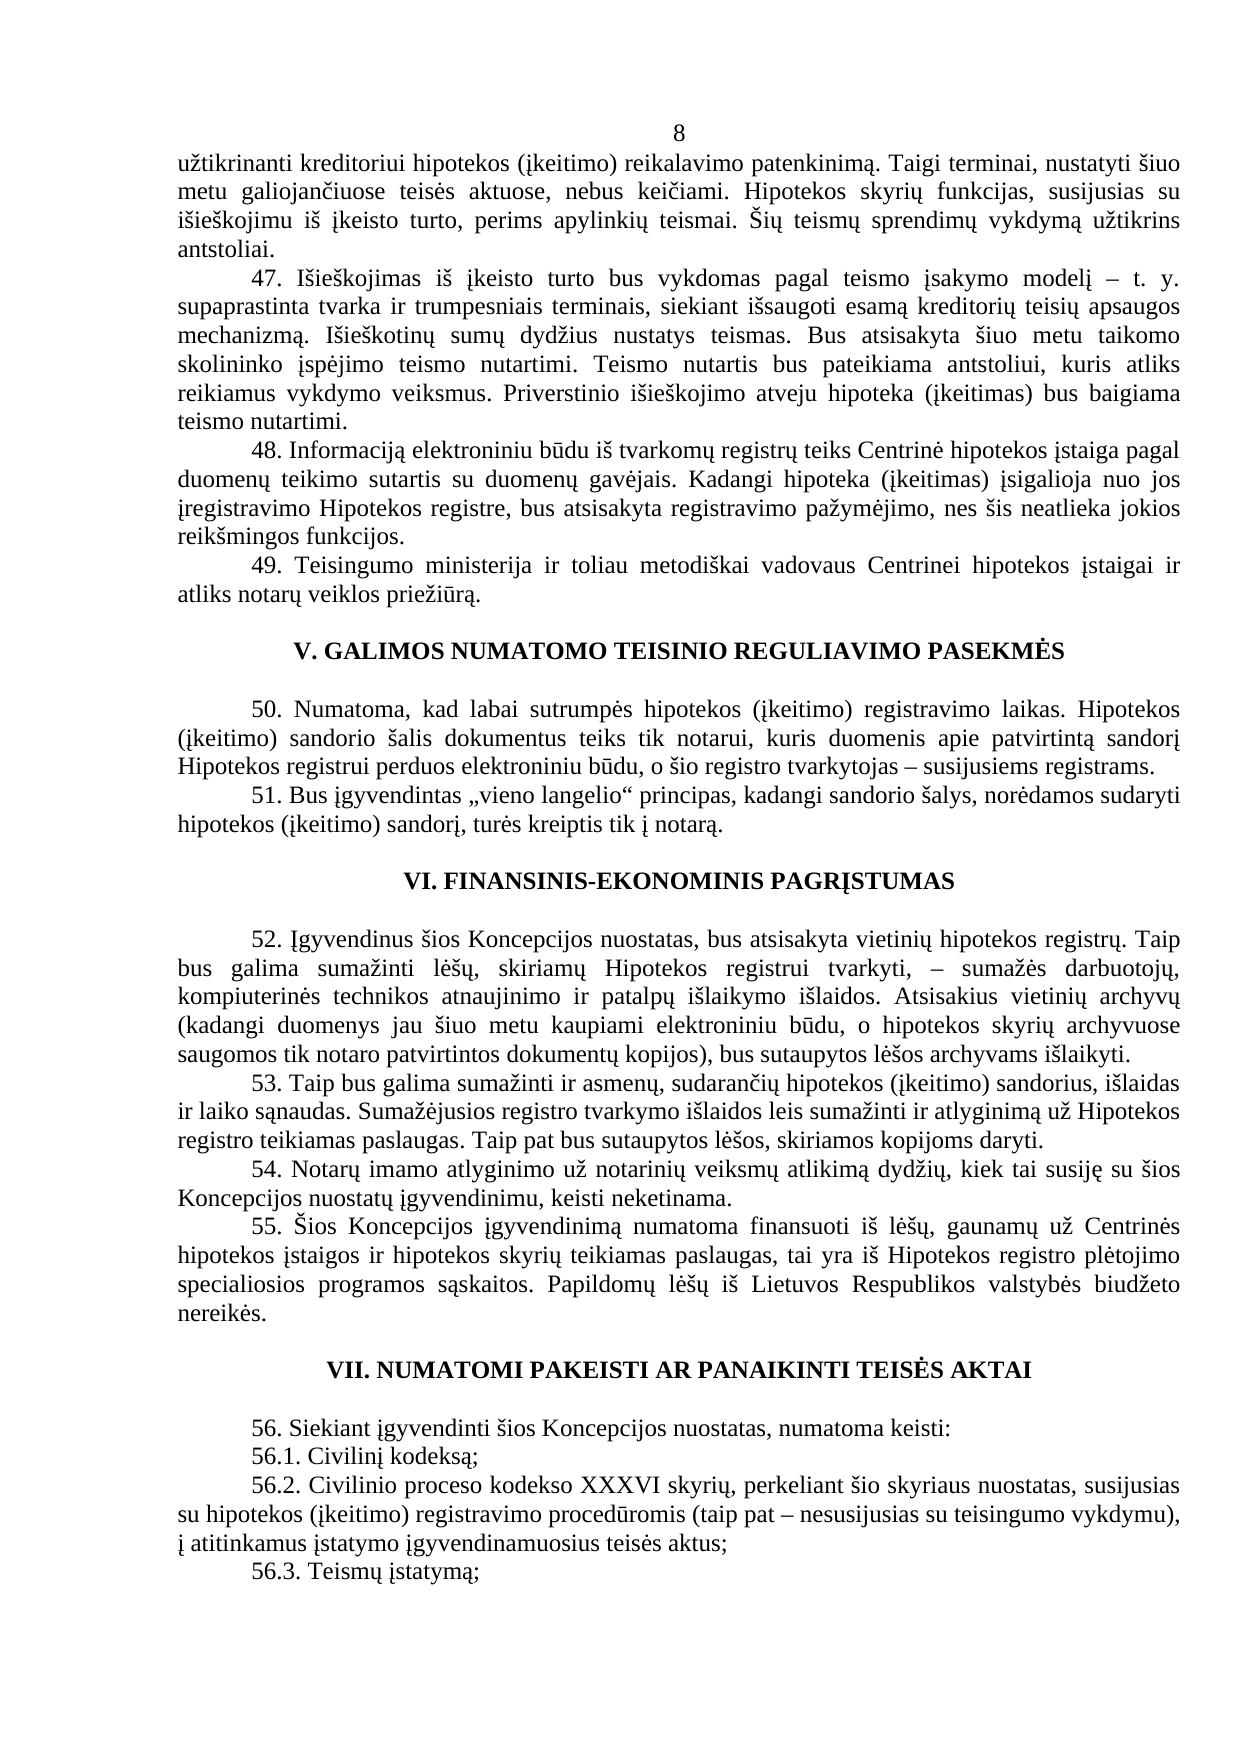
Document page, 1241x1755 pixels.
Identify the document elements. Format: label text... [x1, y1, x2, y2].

text 56.1. Civilinį kodeksą; [177, 1441, 1181, 1470]
text V. GALIMOS NUMATOMO TEISINIO REGULIAVIMO PASEKMĖS [177, 636, 1181, 665]
text užtikrinanti kreditoriui hipotekos (įkeitimo) reikalavimo patenkinimą. Taigi terminai, nustatyti šiuo metu galiojančiuose teisės aktuose, nebus keičiami. Hipotekos skyrių funkcijas, susijusias su išieškojimu iš įkeisto turto, perims apylinkių teismai. Šių teismų sprendimų vykdymą užtikrins antstoliai. [177, 148, 1181, 263]
text 56. Siekiant įgyvendinti šios Koncepcijos nuostatas, numatoma keisti: [177, 1413, 1181, 1441]
text 56.2. Civilinio proceso kodekso XXXVI skyrių, perkeliant šio skyriaus nuostatas, susijusias su hipotekos (įkeitimo) registravimo procedūromis (taip pat – nesusijusias su teisingumo vykdymu), į atitinkamus įstatymo įgyvendinamuosius teisės aktus; [177, 1470, 1181, 1556]
text 48. Informaciją elektroniniu būdu iš tvarkomų registrų teiks Centrinė hipotekos įstaiga pagal duomenų teikimo sutartis su duomenų gavėjais. Kadangi hipoteka (įkeitimas) įsigalioja nuo jos įregistravimo Hipotekos registre, bus atsisakyta registravimo pažymėjimo, nes šis neatlieka jokios reikšmingos funkcijos. [177, 435, 1181, 550]
text 55. Šios Koncepcijos įgyvendinimą numatoma finansuoti iš lėšų, gaunamų už Centrinės hipotekos įstaigos ir hipotekos skyrių teikiamas paslaugas, tai yra iš Hipotekos registro plėtojimo specialiosios programos sąskaitos. Papildomų lėšų iš Lietuvos Respublikos valstybės biudžeto nereikės. [177, 1211, 1181, 1326]
text 51. Bus įgyvendintas „vieno langelio“ principas, kadangi sandorio šalys, norėdamos sudaryti hipotekos (įkeitimo) sandorį, turės kreiptis tik į notarą. [177, 780, 1181, 838]
text VII. NUMATOMI PAKEISTI AR PANAIKINTI TEISĖS AKTAI [177, 1355, 1181, 1384]
text 56.3. Teismų įstatymą; [177, 1556, 1181, 1585]
text 53. Taip bus galima sumažinti ir asmenų, sudarančių hipotekos (įkeitimo) sandorius, išlaidas ir laiko sąnaudas. Sumažėjusios registro tvarkymo išlaidos leis sumažinti ir atlyginimą už Hipotekos registro teikiamas paslaugas. Taip pat bus sutaupytos lėšos, skiriamos kopijoms daryti. [177, 1068, 1181, 1154]
text 54. Notarų imamo atlyginimo už notarinių veiksmų atlikimą dydžių, kiek tai susiję su šios Koncepcijos nuostatų įgyvendinimu, keisti neketinama. [177, 1154, 1181, 1211]
text VI. FINANSINIS-EKONOMINIS PAGRĮSTUMAS [177, 866, 1181, 895]
text 52. Įgyvendinus šios Koncepcijos nuostatas, bus atsisakyta vietinių hipotekos registrų. Taip bus galima sumažinti lėšų, skiriamų Hipotekos registrui tvarkyti, – sumažės darbuotojų, kompiuterinės technikos atnaujinimo ir patalpų išlaikymo išlaidos. Atsisakius vietinių archyvų (kadangi duomenys jau šiuo metu kaupiami elektroniniu būdu, o hipotekos skyrių archyvuose saugomos tik notaro patvirtintos dokumentų kopijos), bus sutaupytos lėšos archyvams išlaikyti. [177, 924, 1181, 1068]
text 47. Išieškojimas iš įkeisto turto bus vykdomas pagal teismo įsakymo modelį – t. y. supaprastinta tvarka ir trumpesniais terminais, siekiant išsaugoti esamą kreditorių teisių apsaugos mechanizmą. Išieškotinų sumų dydžius nustatys teismas. Bus atsisakyta šiuo metu taikomo skolininko įspėjimo teismo nutartimi. Teismo nutartis bus pateikiama antstoliui, kuris atliks reikiamus vykdymo veiksmus. Priverstinio išieškojimo atveju hipoteka (įkeitimas) bus baigiama teismo nutartimi. [177, 263, 1181, 435]
text 50. Numatoma, kad labai sutrumpės hipotekos (įkeitimo) registravimo laikas. Hipotekos (įkeitimo) sandorio šalis dokumentus teiks tik notarui, kuris duomenis apie patvirtintą sandorį Hipotekos registrui perduos elektroniniu būdu, o šio registro tvarkytojas – susijusiems registrams. [177, 694, 1181, 780]
text 49. Teisingumo ministerija ir toliau metodiškai vadovaus Centrinei hipotekos įstaigai ir atliks notarų veiklos priežiūrą. [177, 550, 1181, 608]
